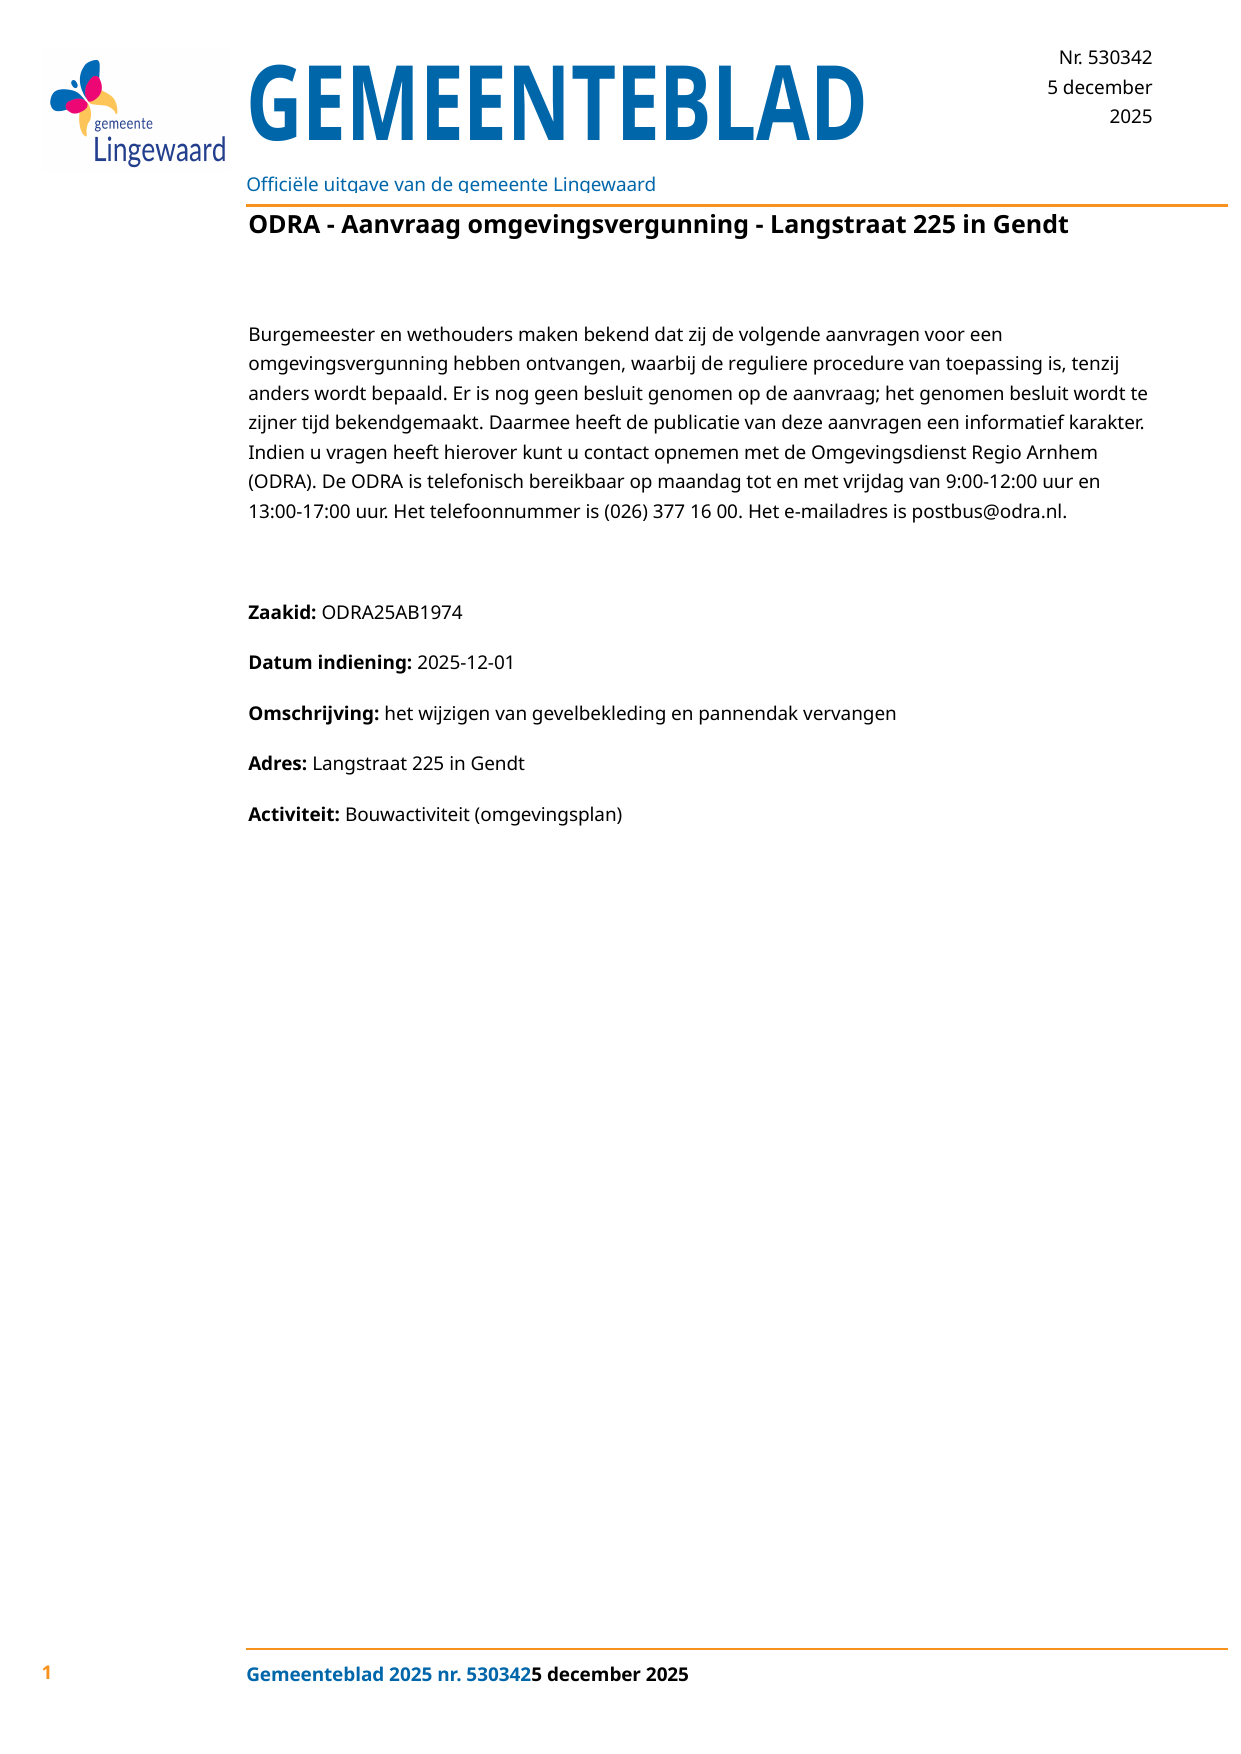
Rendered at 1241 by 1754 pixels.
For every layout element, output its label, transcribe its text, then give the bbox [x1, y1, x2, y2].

text Activiteit: Bouwactiviteit (omgevingsplan) [248, 801, 1152, 826]
text ODRA - Aanvraag omgevingsvergunning - Langstraat 225 in Gendt [248, 207, 1152, 241]
text Burgemeester en wethouders maken bekend dat zij de volgende aanvragen voor een omgevingsvergunning hebben ontvangen, waarbij de reguliere procedure van toepassing is, tenzij anders wordt bepaald. Er is nog geen besluit genomen op de aanvraag; het genomen besluit wordt te zijner tijd bekendgemaakt. Daarmee heeft de publicatie van deze aanvragen een informatief karakter. Indien u vragen heeft hierover kunt u contact opnemen met de Omgevingsdienst Regio Arnhem (ODRA). De ODRA is telefonisch bereikbaar op maandag tot en met vrijdag van 9:00-12:00 uur en 13:00-17:00 uur. Het telefoonnummer is (026) 377 16 00. Het e-mailadres is postbus@odra.nl. [248, 321, 1152, 524]
text Adres: Langstraat 225 in Gendt [248, 750, 1152, 776]
text Datum indiening: 2025-12-01 [248, 649, 1152, 675]
text Zaakid: ODRA25AB1974 [248, 599, 1152, 625]
text Omschrijving: het wijzigen van gevelbekleding en pannendak vervangen [248, 700, 1152, 726]
picture [41, 47, 231, 172]
